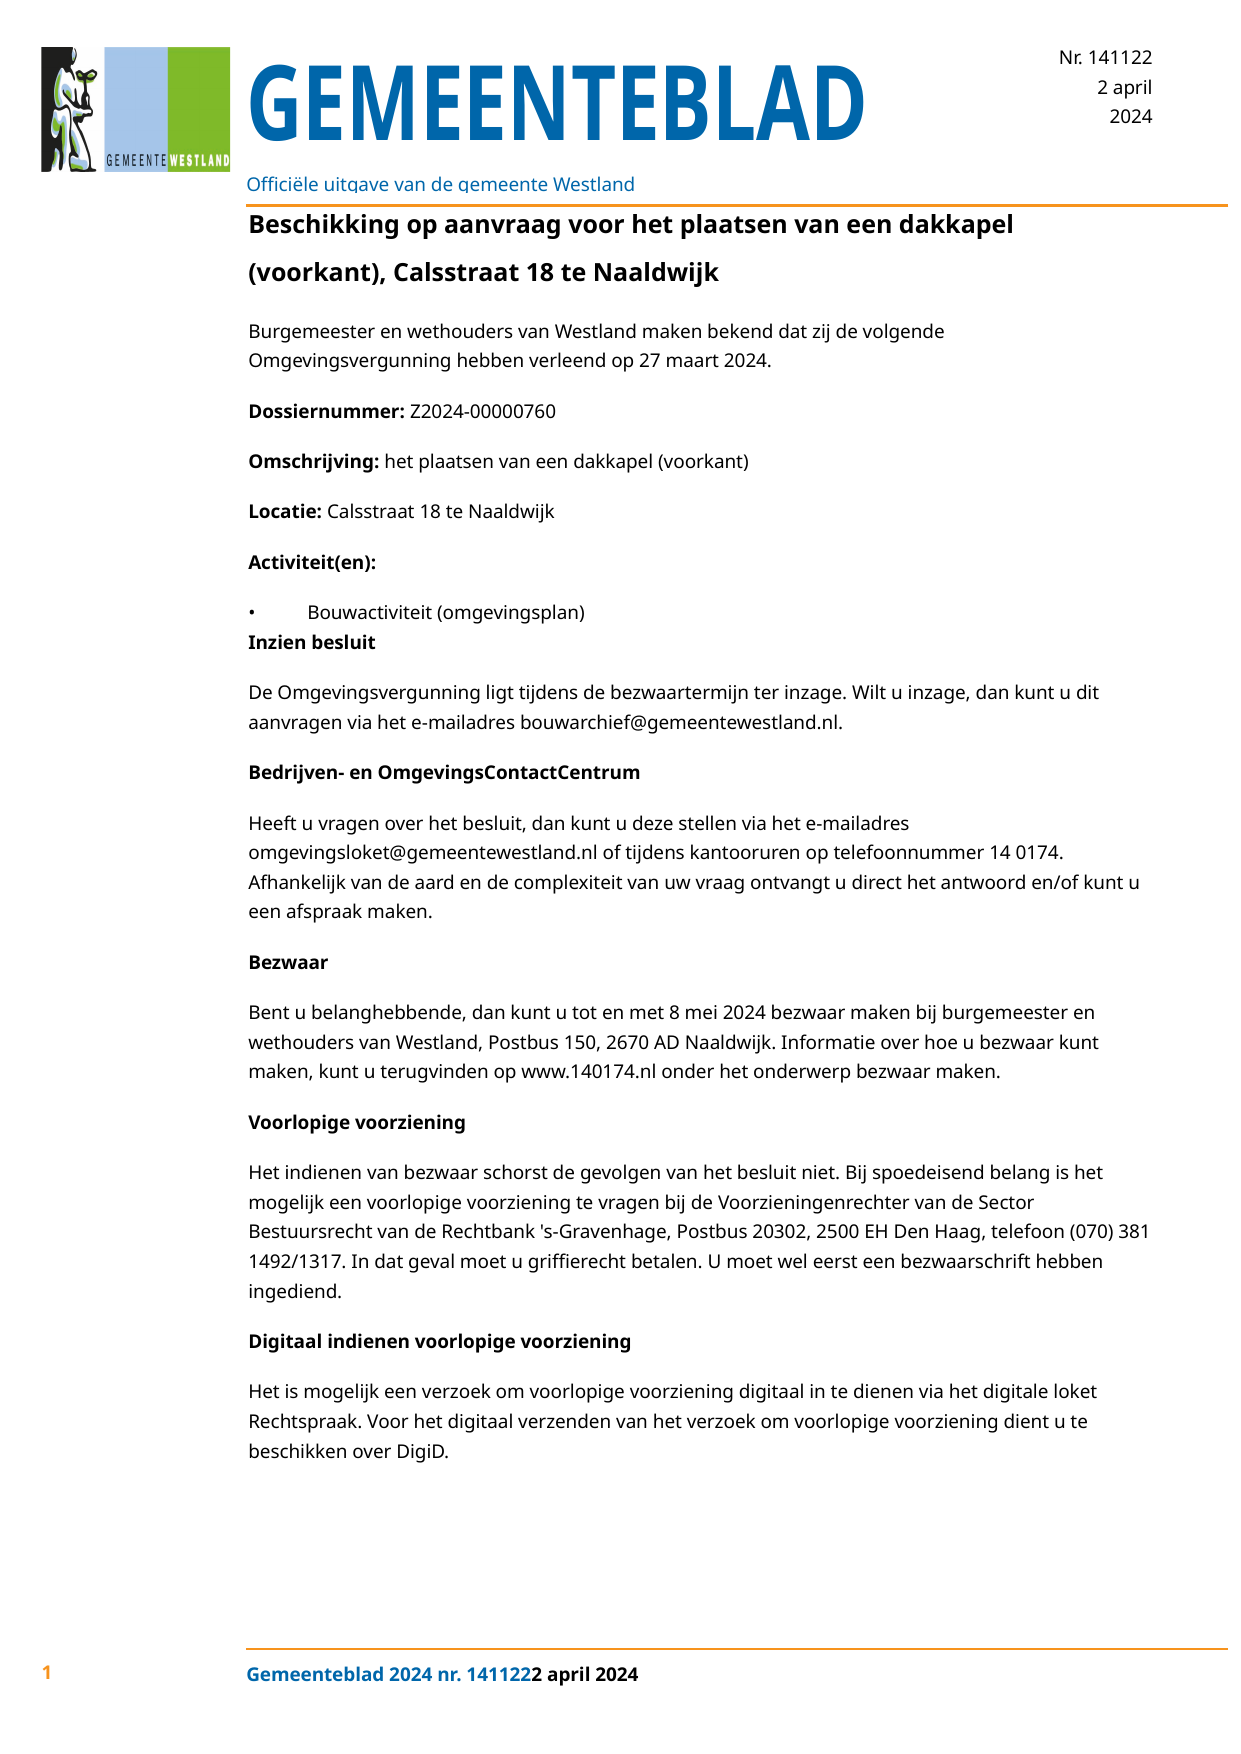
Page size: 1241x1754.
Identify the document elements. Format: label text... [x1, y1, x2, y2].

text Het is mogelijk een verzoek om voorlopige voorziening digitaal in te dienen via het digitale loket Rechtspraak. Voor het digitaal verzenden van het verzoek om voorlopige voorziening dient u te beschikken over DigiD. [248, 1379, 1152, 1464]
text Bezwaar [248, 949, 1152, 975]
picture [41, 47, 231, 172]
text Inzien besluit [248, 629, 1152, 655]
text Beschikking op aanvraag voor het plaatsen van een dakkapel (voorkant), Calsstraat 18 te Naaldwijk [248, 207, 1152, 288]
text Digitaal indienen voorlopige voorziening [248, 1328, 1152, 1354]
text De Omgevingsvergunning ligt tijdens de bezwaartermijn ter inzage. Wilt u inzage, dan kunt u dit aanvragen via het e-mailadres bouwarchief@gemeentewestland.nl. [248, 679, 1152, 735]
list Bouwactiviteit (omgevingsplan) [248, 599, 1152, 625]
text Bent u belanghebbende, dan kunt u tot en met 8 mei 2024 bezwaar maken bij burgemeester en wethouders van Westland, Postbus 150, 2670 AD Naaldwijk. Informatie over hoe u bezwaar kunt maken, kunt u terugvinden op www.140174.nl onder het onderwerp bezwaar maken. [248, 999, 1152, 1084]
text Omschrijving: het plaatsen van een dakkapel (voorkant) [248, 448, 1152, 474]
text Heeft u vragen over het besluit, dan kunt u deze stellen via het e-mailadres omgevingsloket@gemeentewestland.nl of tijdens kantooruren op telefoonnummer 14 0174. Afhankelijk van de aard en de complexiteit van uw vraag ontvangt u direct het antwoord en/of kunt u een afspraak maken. [248, 810, 1152, 924]
text Bedrijven- en OmgevingsContactCentrum [248, 759, 1152, 785]
text Activiteit(en): [248, 549, 1152, 575]
text Voorlopige voorziening [248, 1109, 1152, 1135]
text Dossiernummer: Z2024-00000760 [248, 398, 1152, 424]
text Het indienen van bezwaar schorst de gevolgen van het besluit niet. Bij spoedeisend belang is het mogelijk een voorlopige voorziening te vragen bij de Voorzieningenrechter van de Sector Bestuursrecht van de Rechtbank 's-Gravenhage, Postbus 20302, 2500 EH Den Haag, telefoon (070) 381 1492/1317. In dat geval moet u griffierecht betalen. U moet wel eerst een bezwaarschrift hebben ingediend. [248, 1159, 1152, 1304]
text Burgemeester en wethouders van Westland maken bekend dat zij de volgende Omgevingsvergunning hebben verleend op 27 maart 2024. [248, 318, 1152, 373]
text Locatie: Calsstraat 18 te Naaldwijk [248, 499, 1152, 524]
